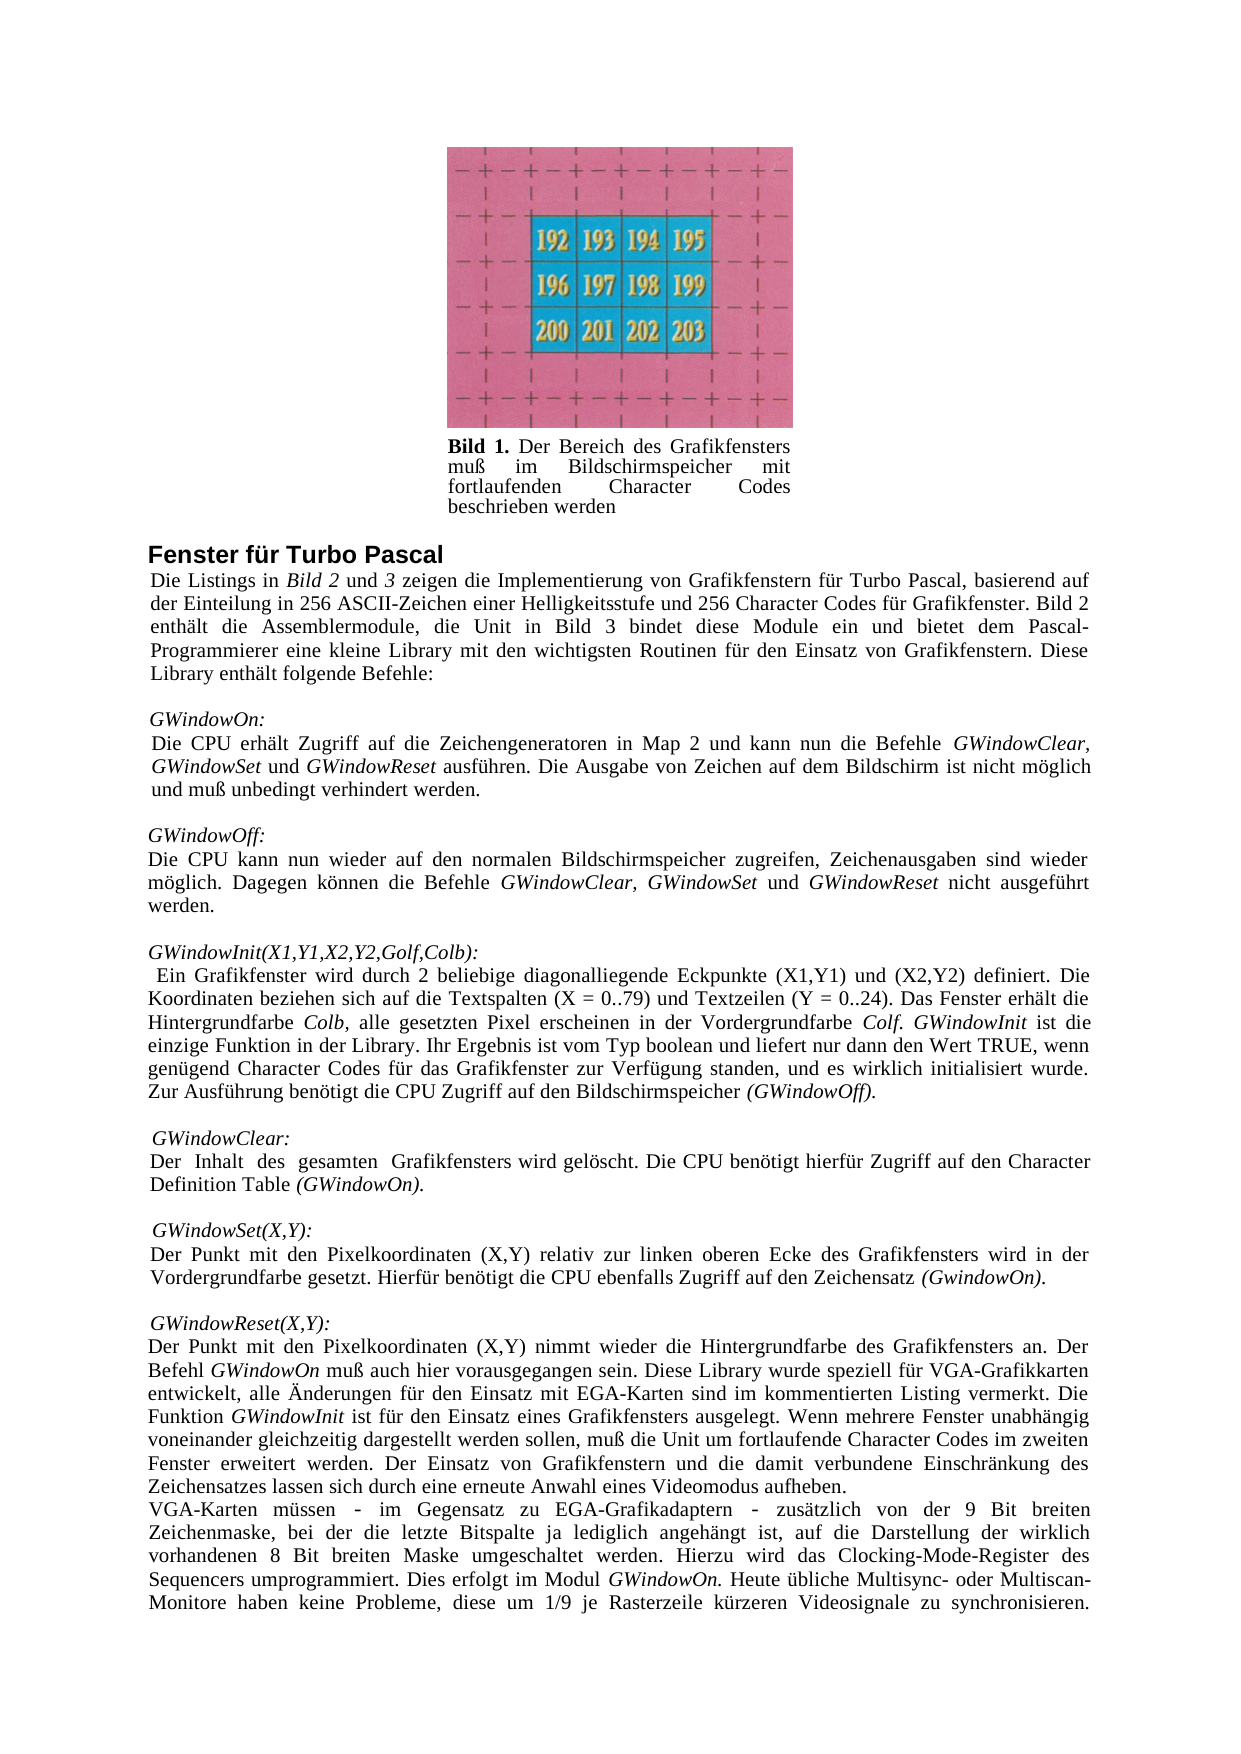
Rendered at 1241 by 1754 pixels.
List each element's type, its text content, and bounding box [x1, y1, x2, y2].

text GWindowOn: [149, 708, 1092, 731]
text Ein Grafikfenster wird durch 2 beliebige diagonalliegende Eckpunkte (X1,Y1) und (X2,Y2) definiert. Die Koordinaten beziehen sich auf die Textspalten (X = 0..79) und Textzeilen (Y = 0..24). Das Fenster erhält die Hintergrundfarbe Colb, alle gesetzten Pixel erscheinen in der Vordergrundfarbe Colf. GWindowInit ist die einzige Funktion in der Library. Ihr Ergebnis ist vom Typ boolean und liefert nur dann den Wert TRUE, wenn genügend Character Codes für das Grafikfenster zur Verfügung standen, und es wirklich initialisiert wurde. Zur Ausführung benötigt die CPU Zugriff auf den Bildschirmspeicher (GWindowOff). [148, 964, 1091, 1103]
text GWindowReset(X,Y): [150, 1312, 1091, 1335]
text Der Punkt mit den Pixelkoordinaten (X,Y) relativ zur linken oberen Ecke des Grafikfensters wird in der Vordergrundfarbe gesetzt. Hierfür benötigt die CPU ebenfalls Zugriff auf den Zeichensatz (GwindowOn). [150, 1243, 1091, 1289]
text GWindowSet(X,Y): [152, 1219, 1092, 1243]
text Die CPU erhält Zugriff auf die Zeichengeneratoren in Map 2 und kann nun die Befehle GWindowClear, GWindowSet und GWindowReset ausführen. Die Ausgabe von Zeichen auf dem Bildschirm ist nicht möglich und muß unbedingt verhindert werden. [151, 731, 1092, 801]
text GWindowInit(X1,Y1,X2,Y2,Golf,Colb): [148, 941, 1091, 964]
text Der Punkt mit den Pixelkoordinaten (X,Y) nimmt wieder die Hintergrundfarbe des Grafikfensters an. Der Befehl GWindowOn muß auch hier vorausgegangen sein. Diese Library wurde speziell für VGA-Grafikkarten entwickelt, alle Änderungen für den Einsatz mit EGA-Karten sind im kommentierten Listing vermerkt. Die Funktion GWindowInit ist für den Einsatz eines Grafikfensters ausgelegt. Wenn mehrere Fenster unabhängig voneinander gleichzeitig dargestellt werden sollen, muß die Unit um fortlaufende Character Codes im zweiten Fenster erweitert werden. Der Einsatz von Grafikfenstern und die damit verbundene Einschränkung des Zeichensatzes lassen sich durch eine erneute Anwahl eines Videomodus aufheben. [148, 1335, 1091, 1498]
text Bild 1. Der Bereich des Grafikfensters muß im Bildschirmspeicher mit fortlaufenden Character Codes beschrieben werden [448, 437, 791, 517]
text GWindowOff: [148, 824, 1092, 848]
text Die CPU kann nun wieder auf den normalen Bildschirmspeicher zugreifen, Zeichenausgaben sind wieder möglich. Dagegen können die Befehle GWindowClear, GWindowSet und GWindowReset nicht ausgeführt werden. [148, 848, 1089, 917]
text Fenster für Turbo Pascal [148, 541, 1092, 569]
text GWindowClear: [152, 1126, 1092, 1150]
text VGA-Karten müssen - im Gegensatz zu EGA-Grafikadaptern - zusätzlich von der 9 Bit breiten Zeichenmaske, bei der die letzte Bitspalte ja lediglich angehängt ist, auf die Darstellung der wirklich vorhandenen 8 Bit breiten Maske umgeschaltet werden. Hierzu wird das Clocking-Mode-Register des Sequencers umprogrammiert. Dies erfolgt im Modul GWindowOn. Heute übliche Multisync- oder Multiscan-Monitore haben keine Probleme, diese um 1/9 je Rasterzeile kürzeren Videosignale zu synchronisieren. [148, 1498, 1092, 1614]
picture [447, 147, 793, 428]
text Der Inhalt des gesamten Grafikfensters wird gelöscht. Die CPU benötigt hierfür Zugriff auf den Character Definition Table (GWindowOn). [149, 1150, 1092, 1196]
text Die Listings in Bild 2 und 3 zeigen die Implementierung von Grafikfenstern für Turbo Pascal, basierend auf der Einteilung in 256 ASCII-Zeichen einer Helligkeitsstufe und 256 Character Codes für Grafikfenster. Bild 2 enthält die Assemblermodule, die Unit in Bild 3 bindet diese Module ein und bietet dem Pascal-Programmierer eine kleine Library mit den wichtigsten Routinen für den Einsatz von Grafikfenstern. Diese Library enthält folgende Befehle: [150, 569, 1091, 685]
